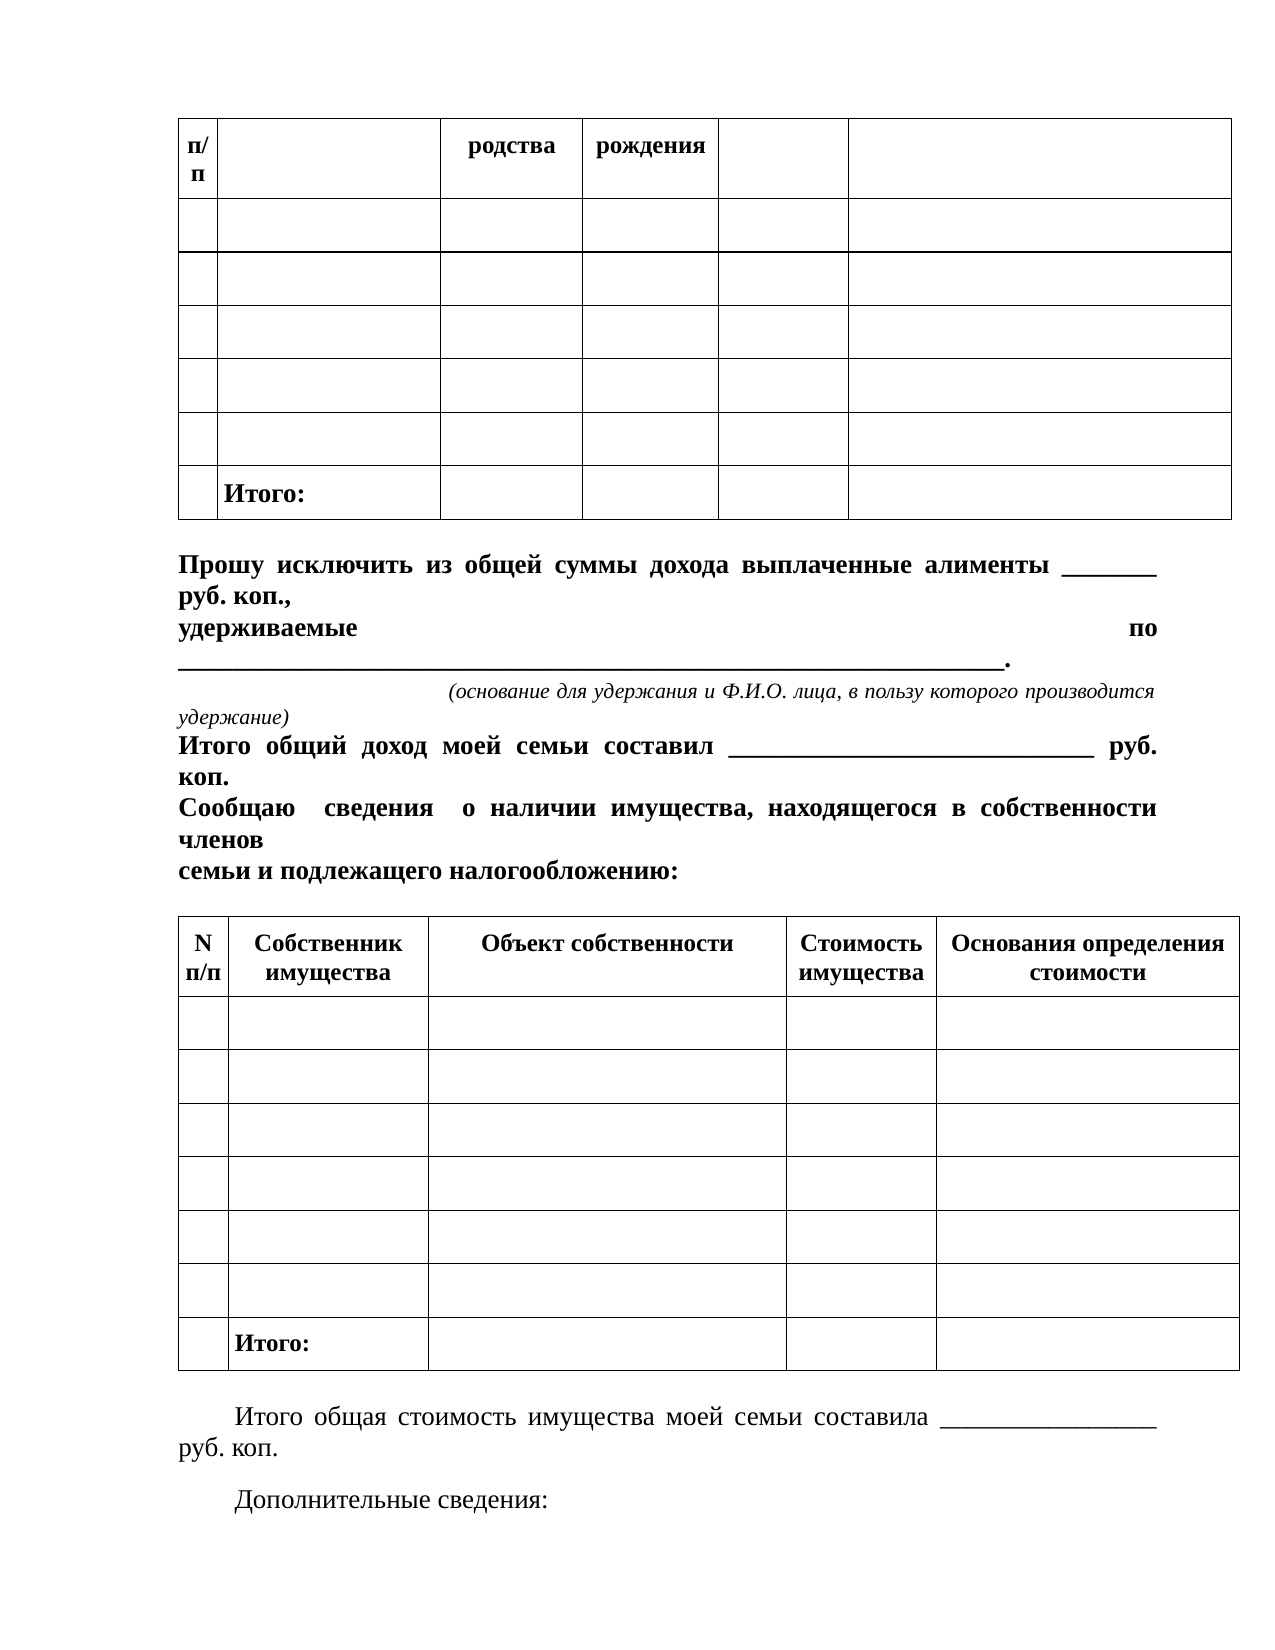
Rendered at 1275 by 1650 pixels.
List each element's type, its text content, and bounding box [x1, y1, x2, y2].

table_cell [218, 199, 440, 251]
table_cell [179, 1104, 228, 1156]
table_cell [583, 199, 718, 251]
table_header [719, 119, 848, 198]
table_cell [937, 1211, 1239, 1263]
table_cell [229, 1104, 428, 1156]
table_cell [229, 1211, 428, 1263]
table_cell [429, 1050, 786, 1103]
table_cell [787, 1050, 936, 1103]
table_cell [937, 1104, 1239, 1156]
table_cell [583, 253, 718, 305]
text Итого общий доход моей семьи составил ___________________________ руб. коп. [178, 729, 1158, 792]
text Итого общая стоимость имущества моей семьи составила ________________ руб. коп. [178, 1400, 1158, 1462]
table_cell [719, 306, 848, 358]
table_cell [179, 997, 228, 1049]
table_cell [229, 997, 428, 1049]
table_cell [719, 253, 848, 305]
table_cell [583, 306, 718, 358]
table_cell [179, 1318, 228, 1370]
table_header Основания определения стоимости [937, 917, 1239, 996]
table_cell [429, 1318, 786, 1370]
table_cell [429, 1157, 786, 1210]
table_cell [179, 359, 217, 412]
table_cell [441, 253, 582, 305]
text Прошу исключить из общей суммы дохода выплаченные алименты _______ руб. коп., [178, 548, 1158, 611]
table_cell [937, 1318, 1239, 1370]
table_cell Итого: [229, 1318, 428, 1370]
table_cell [441, 359, 582, 412]
table_cell [937, 1264, 1239, 1317]
table_header Стоимость имущества [787, 917, 936, 996]
table_cell [218, 413, 440, 465]
table_cell [441, 466, 582, 518]
table_cell [787, 1211, 936, 1263]
table_cell [937, 1050, 1239, 1103]
table_cell [583, 359, 718, 412]
text Сообщаю сведения о наличии имущества, находящегося в собственности членов [178, 792, 1158, 854]
table_cell [787, 1318, 936, 1370]
table_cell [849, 359, 1231, 412]
text семьи и подлежащего налогообложению: [178, 854, 1158, 885]
table_cell [179, 1211, 228, 1263]
table_cell [179, 1157, 228, 1210]
table_cell [583, 466, 718, 518]
table_header родства [441, 119, 582, 198]
text Дополнительные сведения: [178, 1483, 1158, 1514]
table_cell [229, 1157, 428, 1210]
table_cell [429, 1211, 786, 1263]
table_cell [429, 997, 786, 1049]
table_cell [849, 253, 1231, 305]
table_cell [179, 199, 217, 251]
table_cell [937, 997, 1239, 1049]
table_header Собственник имущества [229, 917, 428, 996]
table_header N п/п [179, 917, 228, 996]
table_header [218, 119, 440, 198]
table_cell [787, 1157, 936, 1210]
table_cell [583, 413, 718, 465]
text удерживаемые по _____________________________________________________________. [178, 611, 1158, 673]
text (основание для удержания и Ф.И.О. лица, в пользу которого производится удержание) [178, 673, 1158, 729]
table_cell [787, 1104, 936, 1156]
table_cell [218, 306, 440, 358]
table_cell [719, 466, 848, 518]
table_cell [429, 1104, 786, 1156]
table_cell [719, 199, 848, 251]
table_cell [218, 253, 440, 305]
table_cell [229, 1264, 428, 1317]
table_cell [179, 466, 217, 518]
table_cell [787, 997, 936, 1049]
table_cell [441, 306, 582, 358]
table_cell [179, 253, 217, 305]
table_cell [429, 1264, 786, 1317]
table_header п/п [179, 119, 217, 198]
table_header рождения [583, 119, 718, 198]
table_cell [179, 306, 217, 358]
table_cell [849, 306, 1231, 358]
table_cell [441, 199, 582, 251]
table_cell [441, 413, 582, 465]
table_cell [218, 359, 440, 412]
table_cell [719, 359, 848, 412]
table_cell [229, 1050, 428, 1103]
table_header [849, 119, 1231, 198]
table_cell [179, 413, 217, 465]
table_cell [719, 413, 848, 465]
table_cell [849, 413, 1231, 465]
table_cell Итого: [218, 466, 440, 518]
table_header Объект собственности [429, 917, 786, 996]
table_cell [937, 1157, 1239, 1210]
table_cell [849, 199, 1231, 251]
table_cell [179, 1264, 228, 1317]
table_cell [179, 1050, 228, 1103]
table_cell [849, 466, 1231, 518]
table_cell [787, 1264, 936, 1317]
